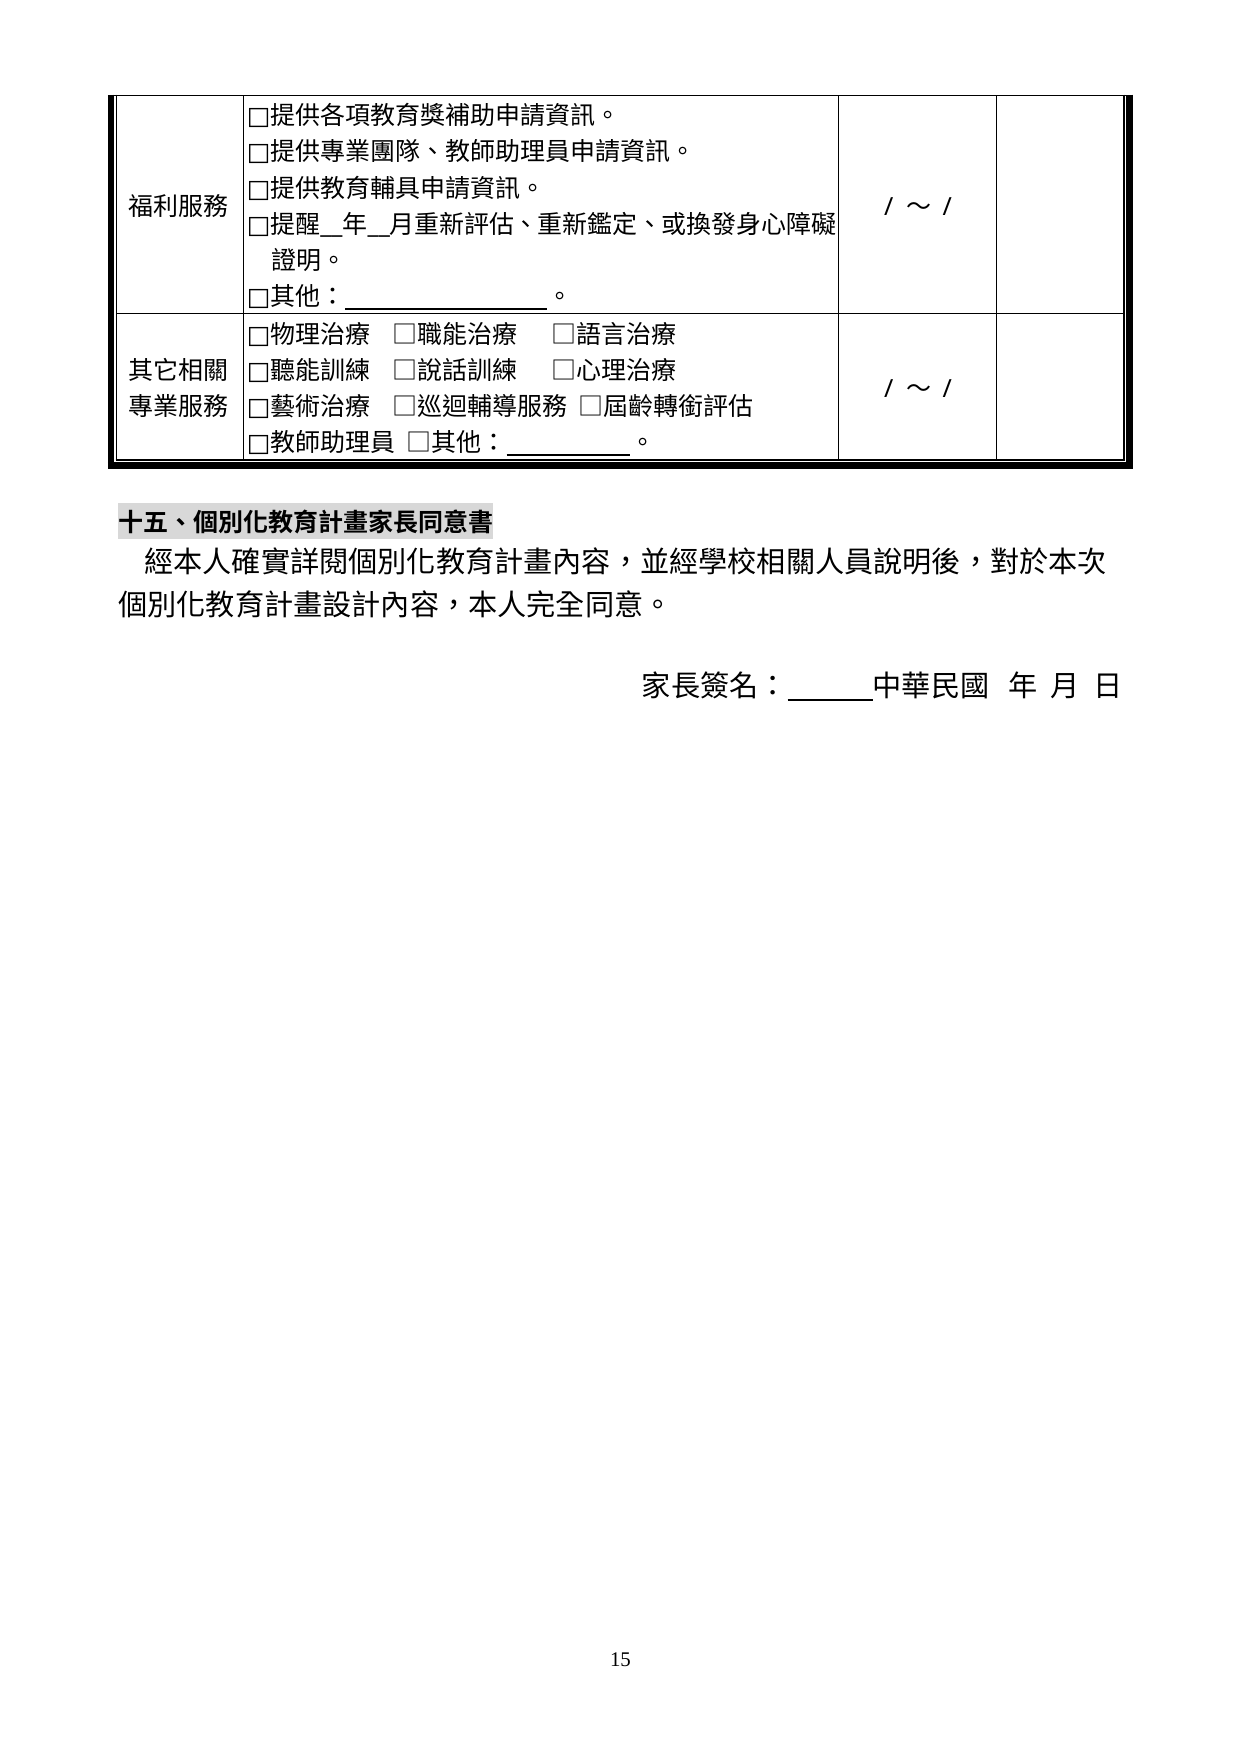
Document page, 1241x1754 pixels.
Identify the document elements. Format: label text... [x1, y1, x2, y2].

table_cell 其它相關 專業服務 [117, 314, 243, 459]
table_cell / 〜 / [839, 96, 996, 313]
table_cell [997, 96, 1123, 313]
table_cell □提供各項教育獎補助申請資訊。 □提供專業團隊、教師助理員申請資訊。 □提供教育輔具申請資訊。 □提醒__年__月重新評估、重新鑑定、或換發身心障礙證明。 □其他： 。 [244, 96, 838, 313]
text 經本人確實詳閱個別化教育計畫內容，並經學校相關人員說明後，對於本次個別化教育計畫設計內容，本人完全同意。 [118, 539, 1122, 623]
table_cell [997, 314, 1123, 459]
table_cell / 〜 / [839, 314, 996, 459]
text 家長簽名： 中華民國 年 月 日 [118, 663, 1122, 705]
table_cell □物理治療 □職能治療 □語言治療 □聽能訓練 □說話訓練 □心理治療 □藝術治療 □巡迴輔導服務 □屆齡轉銜評估 □教師助理員 □其他： 。 [244, 314, 838, 459]
table_cell 福利服務 [117, 96, 243, 313]
text 十五、個別化教育計畫家長同意書 [118, 502, 1232, 539]
